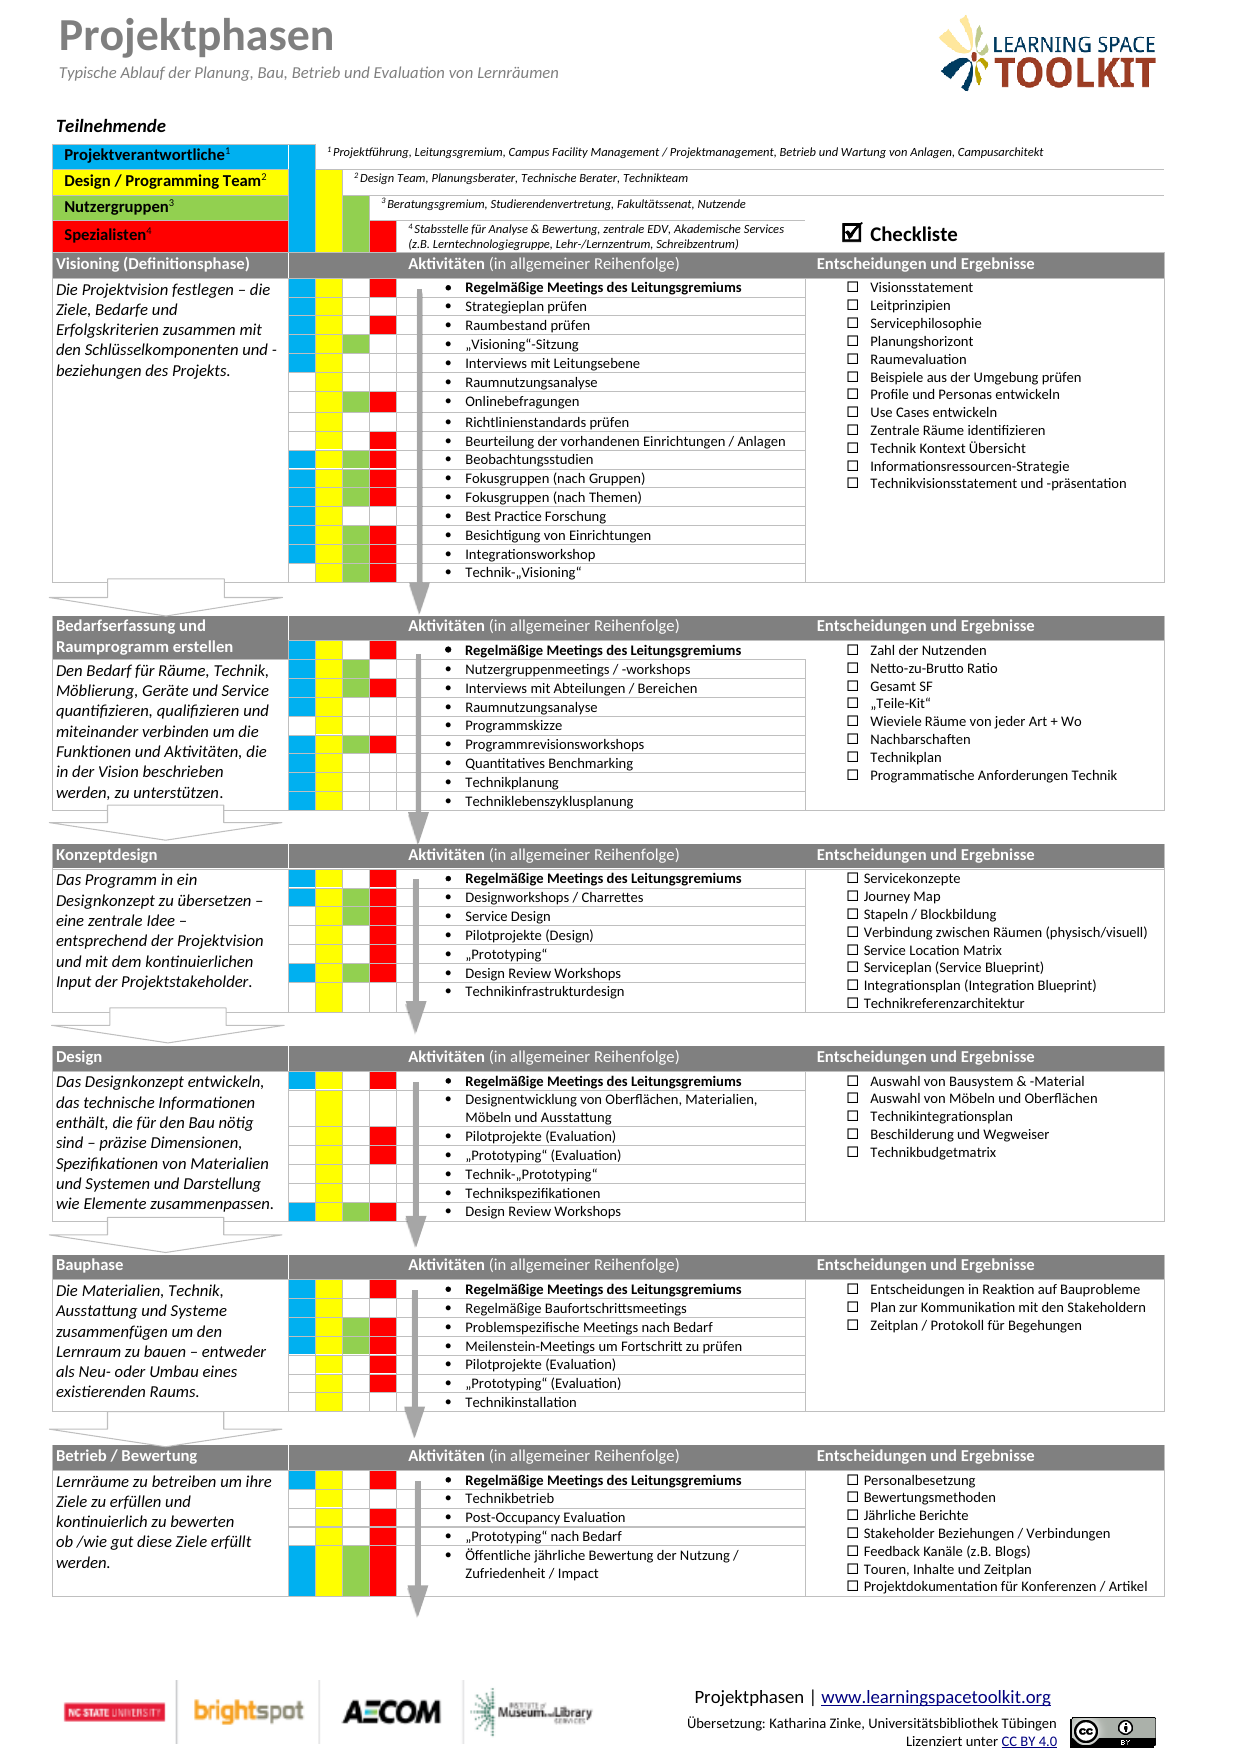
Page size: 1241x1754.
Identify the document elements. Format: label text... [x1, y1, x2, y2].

table_cell Quantitatives Benchmarking [422, 754, 805, 772]
table_cell [289, 1471, 315, 1489]
table_cell [370, 717, 396, 734]
table_header [53, 1222, 106, 1234]
table_header [289, 145, 315, 169]
table_cell [289, 392, 315, 412]
table_cell Strategieplan prüfen [423, 298, 805, 315]
table_header [53, 1013, 288, 1046]
table_header [316, 1013, 343, 1046]
table_cell [343, 451, 369, 468]
table_cell [343, 526, 369, 544]
table_cell Betrieb / Bewertung [53, 1445, 288, 1470]
table_cell [316, 870, 342, 887]
table_cell [289, 195, 315, 220]
table_cell [370, 1127, 396, 1145]
table_cell Technikinfrastrukturdesign [419, 983, 805, 1012]
table_cell Entscheidungen und Ergebnisse [805, 616, 1164, 640]
table_cell [370, 773, 396, 791]
table_header [805, 1013, 1164, 1046]
table_cell Das Programm in ein Designkonzept zu übersetzen – eine zentrale Idee – entsprechend der Projektvision und mit dem kontinuierlichen Input der Projektstakeholder. [53, 870, 288, 1012]
table_cell Bedarfserfassung und Raumprogramm erstellen [53, 616, 288, 659]
table_header [53, 1013, 109, 1024]
table_cell [289, 870, 315, 887]
table_cell [289, 564, 315, 582]
table_cell [370, 432, 396, 449]
table_cell [316, 844, 343, 868]
table_cell [343, 717, 369, 734]
table_cell Interviews mit Leitungsebene [423, 354, 805, 372]
table_cell [370, 1299, 396, 1317]
table_cell Aktivitäten (in allgemeiner Reihenfolge) [397, 253, 805, 278]
table_cell [370, 1255, 397, 1279]
table_header [805, 1412, 1164, 1445]
table_cell [316, 195, 342, 220]
table_cell [343, 754, 369, 772]
table_cell Beobachtungsstudien [423, 451, 805, 468]
table_header [53, 1412, 106, 1428]
table_cell Technikspezifikationen [419, 1184, 805, 1202]
table_cell [316, 1127, 342, 1145]
table_cell [316, 432, 342, 449]
table_cell [316, 1528, 342, 1545]
table_cell [316, 1509, 342, 1526]
table_cell Regelmäßige Baufortschrittsmeetings [418, 1299, 805, 1317]
table_cell [397, 1490, 414, 1507]
table_header [188, 1412, 288, 1445]
table_cell [370, 983, 396, 1012]
table_cell Das Designkonzept entwickeln, das technische Informationen enthält, die für den Bau nötig sind – präzise Dimensionen, Spezifikationen von Materialien und Systemen und Darstellung wie Elemente zusammenpassen. [53, 1072, 288, 1221]
table_cell [343, 335, 369, 353]
table_cell Lernräume zu betreiben um ihre Ziele zu erfüllen und kontinuierlich zu bewerten ob /wie gut diese Ziele erfüllt werden. [53, 1471, 288, 1596]
table_cell Nutzergruppenmeetings / -workshops [422, 660, 805, 678]
table_cell Technik-„Prototyping“ [419, 1165, 805, 1183]
table_cell [370, 1490, 396, 1507]
table_cell [370, 488, 396, 506]
table_cell Raumnutzungsanalyse [422, 698, 805, 716]
table_cell Raumnutzungsanalyse [423, 373, 805, 391]
text Teilnehmende [53, 115, 1165, 143]
table_cell [316, 889, 342, 906]
table_header [316, 1222, 343, 1254]
table_cell [343, 1490, 369, 1507]
table_cell „Prototyping“ (Evaluation) [419, 1146, 805, 1164]
table_cell [316, 373, 342, 391]
table_cell [289, 616, 316, 640]
table_cell [370, 1072, 396, 1089]
table_header [53, 599, 156, 616]
table_cell [289, 679, 315, 697]
table_cell [397, 717, 415, 734]
table_cell [316, 488, 342, 506]
table_cell [370, 754, 396, 772]
table_cell [316, 170, 342, 195]
table_cell [316, 736, 342, 753]
table_cell Spezialisten4 [53, 221, 288, 252]
table_cell [343, 253, 370, 278]
table_cell [289, 373, 315, 391]
table_cell [316, 1471, 342, 1489]
table_cell [316, 507, 342, 525]
table_cell Design [53, 1046, 288, 1071]
table_cell [316, 1318, 342, 1336]
table_cell Zahl der Nutzenden Netto-zu-Brutto Ratio Gesamt SF „Teile-Kit“ Wieviele Räume von jeder Art + Wo Nachbarschaften Technikplan Programmatische Anforderungen Technik [805, 641, 1164, 810]
table_cell [289, 641, 315, 659]
table_cell [343, 616, 370, 640]
table_cell [343, 488, 369, 506]
table_cell [289, 1490, 315, 1507]
table_cell [289, 964, 315, 982]
table_cell Techniklebenszyklusplanung [422, 792, 805, 810]
table_cell [370, 736, 396, 753]
table_cell [316, 545, 342, 563]
table_cell Problemspezifische Meetings nach Bedarf [418, 1318, 805, 1336]
table_cell [316, 792, 342, 810]
table_cell [289, 773, 315, 791]
table_header [343, 1013, 370, 1046]
table_cell [370, 392, 396, 412]
table_cell [289, 298, 315, 315]
table_cell [370, 354, 396, 372]
table_cell [370, 1546, 396, 1596]
table_cell Personalbesetzung Bewertungsmethoden Jährliche Berichte Stakeholder Beziehungen / Verbindungen Feedback Kanäle (z.B. Blogs) Touren, Inhalte und Zeitplan Projektdokumentation für Konferenzen / Artikel [806, 1471, 1164, 1596]
table_cell [370, 964, 396, 982]
table_cell Regelmäßige Meetings des Leitungsgremiums [397, 279, 805, 297]
table_header [419, 811, 805, 844]
table_cell Konzeptdesign [53, 844, 288, 868]
table_cell [343, 1471, 369, 1489]
table_cell 4 Stabsstelle für Analyse & Bewertung, zentrale EDV, Akademische Services (z.B. Lerntechnologiegruppe, Lehr-/Lernzentrum, Schreibzentrum) [397, 221, 805, 252]
table_cell [289, 413, 315, 431]
table_cell [370, 870, 396, 887]
table_cell [316, 413, 342, 431]
table_cell Servicekonzepte Journey Map Stapeln / Blockbildung Verbindung zwischen Räumen (physisch/visuell) Service Location Matrix Serviceplan (Service Blueprint) Integrationsplan (Integration Blueprint) Technikreferenzarchitektur [806, 870, 1164, 1012]
table_cell Aktivitäten (in allgemeiner Reihenfolge) [397, 616, 805, 640]
table_cell [343, 316, 369, 334]
table_cell [343, 1280, 369, 1298]
table_cell [343, 1318, 369, 1336]
table_cell [289, 1091, 315, 1126]
table_cell [370, 889, 396, 906]
table_cell Regelmäßige Meetings des Leitungsgremiums [397, 870, 805, 887]
table_header [397, 583, 418, 616]
table_cell [343, 983, 369, 1012]
table_header [289, 1222, 316, 1254]
table_cell [370, 316, 396, 334]
table_cell [370, 660, 396, 678]
table_cell [805, 196, 1164, 220]
table_cell Entscheidungen und Ergebnisse [805, 1046, 1164, 1071]
table_cell [316, 1072, 342, 1089]
table_cell Pilotprojekte (Design) [419, 926, 805, 944]
table_cell [343, 470, 369, 487]
picture [857, 0, 1166, 110]
table_cell Visioning (Definitionsphase) [53, 253, 288, 278]
table_cell Visionsstatement Leitprinzipien Servicephilosophie Planungshorizont Raumevaluation Beispiele aus der Umgebung prüfen Profile und Personas entwickeln Use Cases entwickeln Zentrale Räume identifizieren Technik Kontext Übersicht Informationsressourcen-Strategie Technikvisionsstatement und -präsentation [806, 279, 1164, 582]
table_cell [316, 335, 342, 353]
table_cell Öffentliche jährliche Bewertung der Nutzung / Zufriedenheit / Impact [421, 1546, 805, 1596]
table_cell [289, 1280, 315, 1298]
table_cell Auswahl von Bausystem & -Material Auswahl von Möbeln und Oberflächen Technikintegrationsplan Beschilderung und Wegweiser Technikbudgetmatrix [806, 1072, 1164, 1221]
table_cell [343, 1337, 369, 1354]
table_cell [370, 1375, 396, 1392]
table_header [343, 1222, 370, 1254]
table_header [805, 811, 1164, 844]
table_cell [289, 1337, 315, 1354]
table_cell [343, 964, 369, 982]
table_cell [289, 526, 315, 544]
table_header [53, 1431, 143, 1445]
table_cell [343, 698, 369, 716]
table_cell [289, 316, 315, 334]
table_cell [370, 1280, 396, 1298]
table_cell [343, 1509, 369, 1526]
table_cell Den Bedarf für Räume, Technik, Möblierung, Geräte und Service quantifizieren, qualifizieren und miteinander verbinden um die Funktionen und Aktivitäten, die in der Vision beschrieben werden, zu unterstützen. [53, 660, 288, 810]
table_cell [370, 470, 396, 487]
table_cell [316, 564, 342, 582]
table_cell Entscheidungen und Ergebnisse [805, 844, 1164, 868]
table_cell Fokusgruppen (nach Gruppen) [423, 470, 805, 487]
table_cell [397, 945, 412, 963]
table_cell Post-Occupancy Evaluation [421, 1509, 805, 1526]
table_cell [343, 1072, 369, 1089]
table_cell Programmrevisionsworkshops [422, 736, 805, 753]
table_cell [370, 1046, 397, 1071]
table_cell Technik-„Visioning“ [423, 564, 805, 582]
table_cell [370, 1471, 396, 1489]
table_cell Entscheidungen und Ergebnisse [805, 1445, 1164, 1470]
table_cell [289, 432, 315, 449]
table_cell [343, 792, 369, 810]
table_cell [316, 616, 343, 640]
table_cell [316, 698, 342, 716]
table_cell „Prototyping“ nach Bedarf [421, 1528, 805, 1545]
table_cell Checkliste [805, 220, 1164, 252]
table_cell [316, 679, 342, 697]
table_cell Technikinstallation [418, 1393, 805, 1411]
table_cell Aktivitäten (in allgemeiner Reihenfolge) [397, 844, 805, 868]
table_header [370, 1412, 397, 1445]
table_header [316, 583, 343, 616]
table_cell [316, 1546, 342, 1596]
table_cell [343, 1528, 369, 1545]
table_cell [289, 545, 315, 563]
table_cell [289, 1127, 315, 1145]
table_cell [289, 1546, 315, 1596]
table_cell [343, 564, 369, 582]
table_cell Fokusgruppen (nach Themen) [423, 488, 805, 506]
table_cell [370, 221, 396, 252]
table_cell [289, 1318, 315, 1336]
table_header [289, 1013, 316, 1046]
table_cell [343, 373, 369, 391]
table_cell [289, 507, 315, 525]
table_cell Designworkshops / Charrettes [419, 889, 805, 906]
table_cell [316, 253, 343, 278]
table_cell [316, 451, 342, 468]
table_cell [316, 470, 342, 487]
table_header [397, 1412, 805, 1445]
table_cell [316, 1165, 342, 1183]
picture [1071, 1717, 1156, 1746]
table_cell [370, 1184, 396, 1202]
table_cell [343, 889, 369, 906]
table_cell [316, 1203, 342, 1221]
table_cell [343, 844, 370, 868]
table_cell [316, 1280, 342, 1298]
table_header [316, 1412, 343, 1445]
table_cell [343, 1255, 370, 1279]
table_header [419, 583, 805, 616]
table_cell [289, 1046, 316, 1071]
table_cell [316, 945, 342, 963]
table_cell Entscheidungen in Reaktion auf Bauprobleme Plan zur Kommunikation mit den Stakeholdern Zeitplan / Protokoll für Begehungen [806, 1280, 1164, 1411]
table_cell [370, 253, 397, 278]
table_cell [289, 1375, 315, 1392]
table_cell Meilenstein-Meetings um Fortschritt zu prüfen [418, 1337, 805, 1354]
table_cell [370, 641, 396, 659]
table_cell [316, 1337, 342, 1354]
table_cell Aktivitäten (in allgemeiner Reihenfolge) [397, 1445, 805, 1470]
table_header [343, 811, 370, 844]
table_cell Entscheidungen und Ergebnisse [805, 253, 1164, 278]
table_cell [397, 392, 416, 412]
table_header [343, 1412, 370, 1445]
table_header 1 Projektführung, Leitungsgremium, Campus Facility Management / Projektmanagement, Betrieb und Wartung von Anlagen, Campusarchitekt [316, 144, 1164, 169]
table_cell [316, 1091, 342, 1126]
table_cell [316, 1490, 342, 1507]
table_cell [370, 1165, 396, 1183]
table_cell [316, 1255, 343, 1279]
table_cell Bauphase [53, 1255, 288, 1279]
table_cell [316, 279, 342, 297]
table_cell Aktivitäten (in allgemeiner Reihenfolge) [397, 1255, 805, 1279]
table_cell [316, 354, 342, 372]
table_cell [316, 660, 342, 678]
table_cell [343, 679, 369, 697]
table_cell Integrationsworkshop [423, 545, 805, 563]
table_cell [343, 196, 369, 220]
table_cell [343, 432, 369, 449]
table_cell [343, 1203, 369, 1221]
table_cell [343, 773, 369, 791]
table_header [289, 1412, 316, 1445]
table_header [166, 1222, 288, 1254]
table_cell [370, 1356, 396, 1373]
table_cell [316, 964, 342, 982]
table_cell [289, 169, 315, 195]
table_cell Raumbestand prüfen [423, 316, 805, 334]
table_cell Die Materialien, Technik, Ausstattung und Systeme zusammenfügen um den Lernraum zu bauen – entweder als Neu- oder Umbau eines existierenden Raums. [53, 1280, 288, 1411]
table_cell [289, 253, 316, 278]
table_cell [343, 1393, 369, 1411]
table_cell [316, 926, 342, 944]
table_cell [370, 413, 396, 431]
table_cell Beurteilung der vorhandenen Einrichtungen / Anlagen [423, 432, 805, 449]
table_cell [289, 1072, 315, 1089]
table_header [53, 1237, 165, 1254]
table_cell 2 Design Team, Planungsberater, Technische Berater, Technikteam [343, 170, 1164, 195]
table_cell [370, 844, 397, 868]
table_cell [289, 1184, 315, 1202]
table_cell [289, 335, 315, 353]
table_cell [370, 373, 396, 391]
table_header [343, 583, 370, 616]
table_cell [289, 354, 315, 372]
table_cell [289, 1299, 315, 1317]
table_cell [316, 298, 342, 315]
table_cell [370, 279, 396, 297]
table_cell [289, 1146, 315, 1164]
table_cell [343, 1165, 369, 1183]
table_cell Technikplanung [422, 773, 805, 791]
table_cell [370, 698, 396, 716]
table_cell [370, 792, 396, 810]
table_cell [343, 354, 369, 372]
table_cell [343, 392, 369, 412]
table_cell [343, 279, 369, 297]
table_cell [289, 736, 315, 753]
table_cell [316, 316, 342, 334]
table_cell [316, 907, 342, 925]
table_cell Programmskizze [422, 717, 805, 734]
table_cell [289, 754, 315, 772]
table_cell [370, 907, 396, 925]
table_header [176, 583, 288, 616]
table_header [53, 811, 106, 822]
table_cell [289, 1528, 315, 1545]
table_header Projektverantwortliche1 [53, 145, 288, 169]
table_cell [370, 1445, 397, 1470]
table_cell Besichtigung von Einrichtungen [423, 526, 805, 544]
table_cell Aktivitäten (in allgemeiner Reihenfolge) [397, 1046, 805, 1071]
table_cell [316, 1146, 342, 1164]
table_cell [289, 451, 315, 468]
table_cell [316, 773, 342, 791]
table_header [289, 583, 316, 616]
table_cell [343, 298, 369, 315]
table_cell [370, 298, 396, 315]
table_cell [289, 945, 315, 963]
table_cell Pilotprojekte (Evaluation) [419, 1127, 805, 1145]
table_cell [289, 488, 315, 506]
table_cell [316, 983, 342, 1012]
table_cell [370, 679, 396, 697]
table_cell [289, 1393, 315, 1411]
table_cell [316, 641, 342, 659]
table_cell [343, 870, 369, 887]
table_header [289, 811, 316, 844]
table_cell Regelmäßige Meetings des Leitungsgremiums [397, 1471, 805, 1489]
table_cell [289, 1203, 315, 1221]
table_cell [370, 1393, 396, 1411]
table_cell [289, 889, 315, 906]
table_cell [316, 1299, 342, 1317]
table_cell „Prototyping“ [419, 945, 805, 963]
table_cell [343, 1184, 369, 1202]
table_cell [289, 660, 315, 678]
table_cell Design Review Workshops [419, 1203, 805, 1221]
table_cell [370, 1528, 396, 1545]
table_cell [316, 526, 342, 544]
table_header [53, 811, 288, 844]
table_cell [397, 773, 415, 791]
table_header [316, 811, 343, 844]
table_cell [316, 1393, 342, 1411]
table_cell [316, 1375, 342, 1392]
table_cell [289, 717, 315, 734]
table_cell [370, 945, 396, 963]
table_header [397, 1013, 805, 1046]
table_header [397, 811, 416, 844]
table_cell [343, 1127, 369, 1145]
table_cell Nutzergruppen3 [53, 196, 288, 220]
table_cell [289, 1165, 315, 1183]
table_cell [289, 983, 315, 1012]
table_cell [370, 545, 396, 563]
table_cell [370, 1318, 396, 1336]
table_cell [343, 1445, 370, 1470]
picture [52, 1680, 604, 1744]
table_cell [370, 507, 396, 525]
table_cell [289, 1509, 315, 1526]
table_cell [343, 1356, 369, 1373]
table_cell Onlinebefragungen [423, 392, 805, 412]
table_cell [316, 1445, 343, 1470]
table_cell [289, 698, 315, 716]
table_cell „Prototyping“ (Evaluation) [418, 1375, 805, 1392]
table_cell [370, 1509, 396, 1526]
table_cell [289, 470, 315, 487]
table_cell Best Practice Forschung [423, 507, 805, 525]
table_header [370, 583, 397, 616]
table_cell [316, 717, 342, 734]
table_cell [343, 736, 369, 753]
table_cell [343, 945, 369, 963]
table_cell [343, 220, 369, 252]
table_cell [316, 220, 342, 252]
table_cell [316, 754, 342, 772]
table_cell Regelmäßige Meetings des Leitungsgremiums [397, 1072, 805, 1089]
table_cell [343, 660, 369, 678]
table_cell [370, 564, 396, 582]
table_cell [289, 907, 315, 925]
table_cell [370, 616, 397, 640]
table_cell [343, 413, 369, 431]
table_cell [370, 1146, 396, 1164]
table_cell [343, 545, 369, 563]
table_header [805, 1222, 1164, 1254]
table_cell [343, 1375, 369, 1392]
table_cell Richtlinienstandards prüfen [423, 413, 805, 431]
table_cell Design Review Workshops [419, 964, 805, 982]
table_cell Pilotprojekte (Evaluation) [418, 1356, 805, 1373]
table_cell Regelmäßige Meetings des Leitungsgremiums [397, 1280, 805, 1298]
table_cell [370, 926, 396, 944]
table_cell [370, 335, 396, 353]
table_cell [370, 526, 396, 544]
table_cell Service Design [419, 907, 805, 925]
table_cell [289, 844, 316, 868]
table_cell [289, 220, 315, 252]
table_cell [289, 1356, 315, 1373]
table_header [370, 811, 397, 844]
table_cell [343, 1299, 369, 1317]
table_cell Entscheidungen und Ergebnisse [805, 1255, 1164, 1279]
table_cell „Visioning“-Sitzung [423, 335, 805, 353]
table_cell [316, 1356, 342, 1373]
table_cell [343, 507, 369, 525]
table_header [805, 583, 1164, 616]
table_header [397, 1222, 805, 1254]
table_cell [289, 792, 315, 810]
table_cell Die Projektvision festlegen – die Ziele, Bedarfe und Erfolgskriterien zusammen mit den Schlüsselkomponenten und -beziehungen des Projekts. [53, 279, 288, 582]
table_cell [289, 926, 315, 944]
table_cell Regelmäßige Meetings des Leitungsgremiums [397, 641, 805, 659]
table_cell [316, 392, 342, 412]
table_cell [316, 1184, 342, 1202]
table_cell [370, 1091, 396, 1126]
table_header [370, 1222, 397, 1254]
table_cell [289, 1445, 316, 1470]
table_cell [289, 279, 315, 297]
table_cell [370, 1337, 396, 1354]
table_cell [343, 1091, 369, 1126]
table_header [53, 583, 107, 596]
table_cell [289, 1255, 316, 1279]
table_cell [343, 926, 369, 944]
table_cell Designentwicklung von Oberflächen, Materialien, Möbeln und Ausstattung [419, 1091, 805, 1126]
table_cell [343, 907, 369, 925]
table_cell [370, 1203, 396, 1221]
table_cell Technikbetrieb [421, 1490, 805, 1507]
table_cell Design / Programming Team2 [53, 170, 288, 195]
table_cell [316, 1046, 343, 1071]
table_cell [370, 451, 396, 468]
table_cell [343, 1146, 369, 1164]
table_cell Interviews mit Abteilungen / Bereichen [422, 679, 805, 697]
table_cell 3 Beratungsgremium, Studierendenvertretung, Fakultätssenat, Nutzende [370, 196, 805, 220]
table_cell [343, 1046, 370, 1071]
table_cell [343, 1546, 369, 1596]
table_header [370, 1013, 397, 1046]
table_cell [343, 641, 369, 659]
